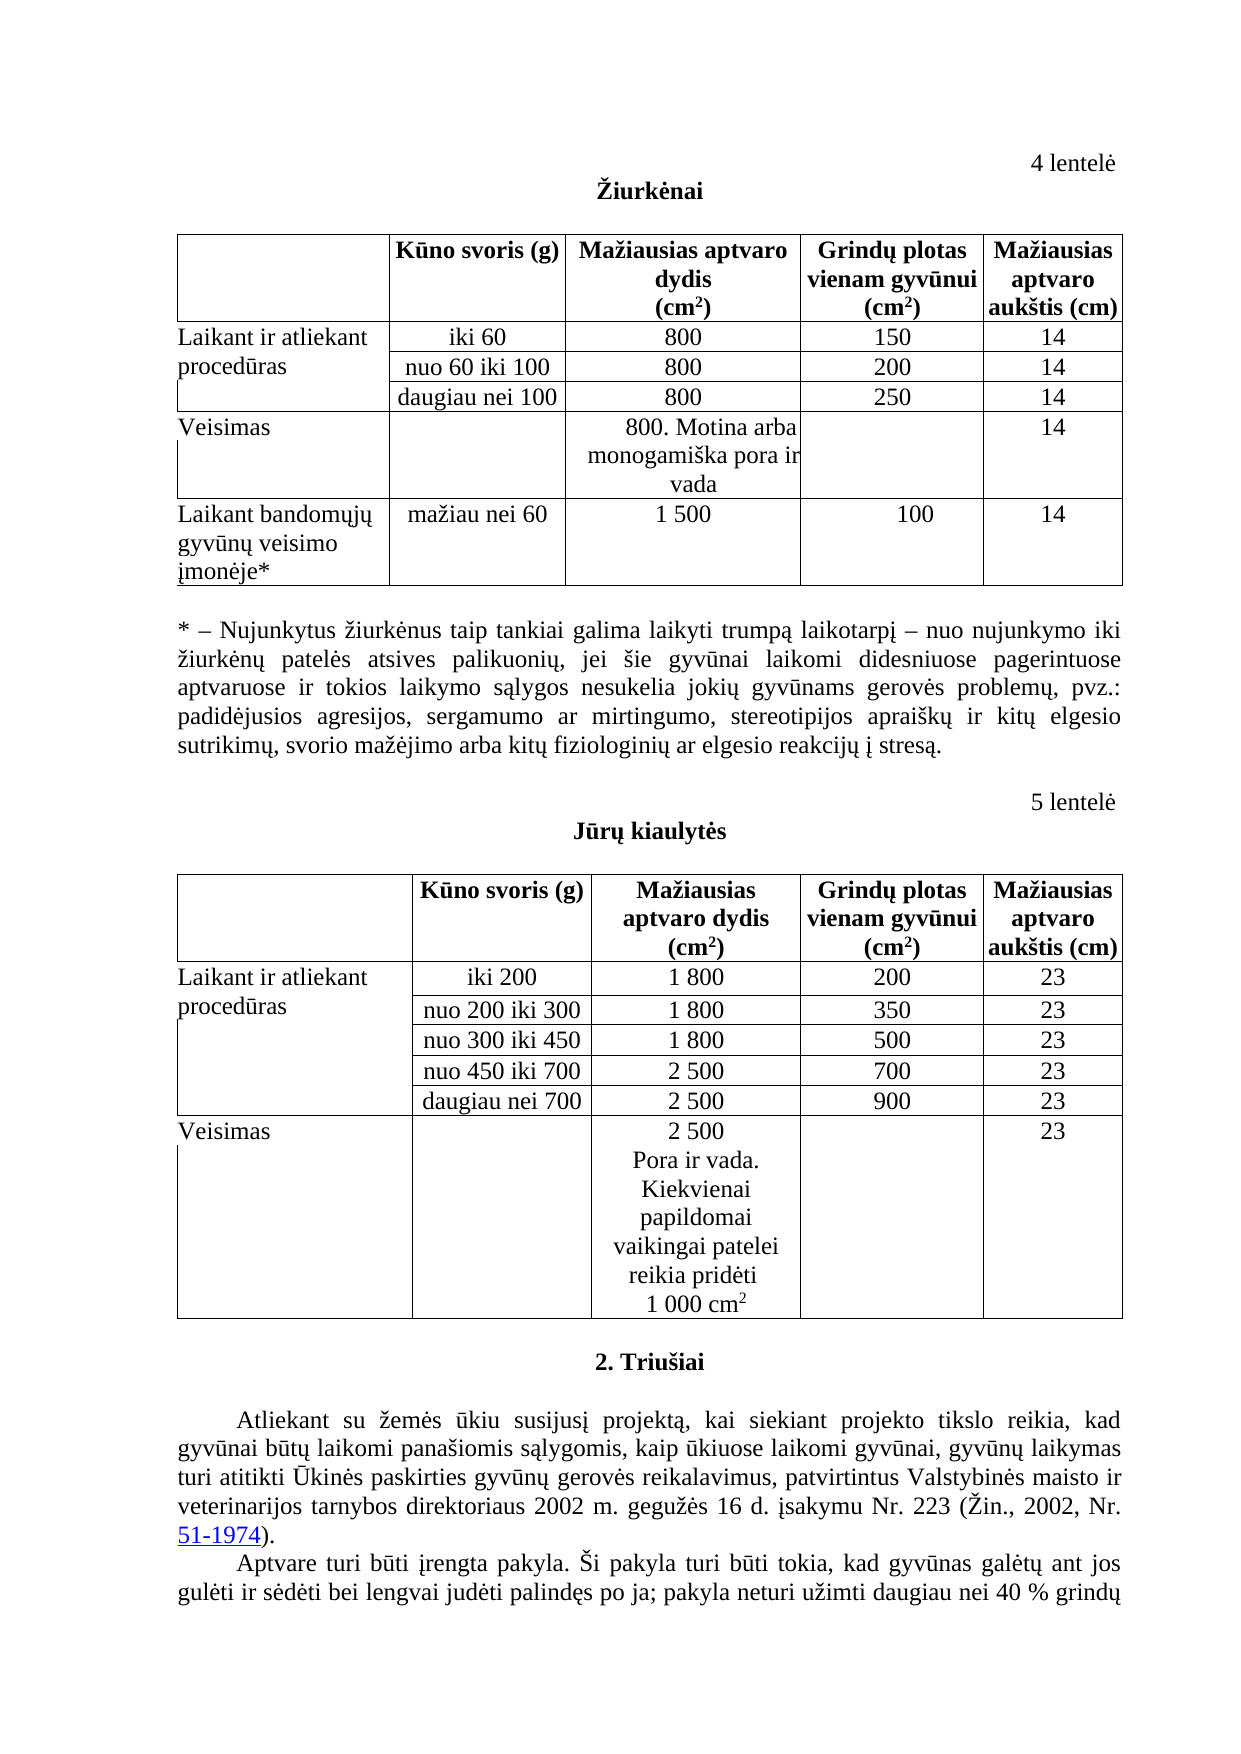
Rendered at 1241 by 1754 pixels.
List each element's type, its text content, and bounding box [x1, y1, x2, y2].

table_cell nuo 300 iki 450 [413, 1025, 591, 1055]
table_cell [801, 412, 983, 498]
table_cell 14 [984, 499, 1122, 585]
table_cell 800 [566, 382, 800, 411]
table_header Mažiausias aptvaro aukštis (cm) [984, 235, 1122, 321]
table_cell 14 [984, 322, 1122, 351]
table_header Kūno svoris (g) [390, 235, 565, 321]
table_header [178, 875, 412, 961]
table_cell 2 500 Pora ir vada. Kiekvienai papildomai vaikingai patelei reikia pridėti 1 000 cm2 [592, 1116, 800, 1317]
table_cell 800 [566, 352, 800, 381]
table_cell 200 [801, 352, 983, 381]
text Žiurkėnai [177, 176, 1122, 205]
table_cell 200 [801, 962, 983, 994]
table_cell nuo 200 iki 300 [413, 996, 591, 1024]
text Atliekant su žemės ūkiu susijusį projektą, kai siekiant projekto tikslo reikia, kad gyvūnai būtų laikomi panašiomis sąlygomis, kaip ūkiuose laikomi gyvūnai, gyvūnų laikymas turi atitikti Ūkinės paskirties gyvūnų gerovės reikalavimus, patvirtintus Valstybinės maisto ir veterinarijos tarnybos direktoriaus 2002 m. gegužės 16 d. įsakymu Nr. 223 (Žin., 2002, Nr. 51-1974). [177, 1405, 1122, 1548]
table_cell [413, 1116, 591, 1317]
table_cell [390, 412, 565, 498]
table_cell 23 [984, 1086, 1122, 1115]
table_cell 14 [984, 352, 1122, 381]
table_header Mažiausias aptvaro dydis (cm2) [566, 235, 800, 321]
text * – Nujunkytus žiurkėnus taip tankiai galima laikyti trumpą laikotarpį – nuo nujunkymo iki žiurkėnų patelės atsives palikuonių, jei šie gyvūnai laikomi didesniuose pagerintuose aptvaruose ir tokios laikymo sąlygos nesukelia jokių gyvūnams gerovės problemų, pvz.: padidėjusios agresijos, sergamumo ar mirtingumo, stereotipijos apraiškų ir kitų elgesio sutrikimų, svorio mažėjimo arba kitų fiziologinių ar elgesio reakcijų į stresą. [177, 615, 1122, 759]
text 4 lentelė [177, 148, 1122, 176]
table_cell Laikant bandomųjų gyvūnų veisimo įmonėje* [178, 499, 389, 585]
text Aptvare turi būti įrengta pakyla. Ši pakyla turi būti tokia, kad gyvūnas galėtų ant jos gulėti ir sėdėti bei lengvai judėti palindęs po ja; pakyla neturi užimti daugiau nei 40 % grindų [177, 1548, 1122, 1606]
table_cell 23 [984, 996, 1122, 1024]
table_cell daugiau nei 100 [390, 382, 565, 411]
table_header Mažiausias aptvaro dydis (cm2) [592, 875, 800, 961]
table_cell iki 60 [390, 322, 565, 351]
table_header [178, 235, 389, 321]
table_cell 23 [984, 1025, 1122, 1055]
table_cell 1 500 [566, 499, 800, 585]
table_cell mažiau nei 60 [390, 499, 565, 585]
table_cell Veisimas [178, 1116, 412, 1317]
text 2. Triušiai [177, 1347, 1122, 1376]
table_cell 250 [801, 382, 983, 411]
table_cell 2 500 [592, 1056, 800, 1085]
table_header Grindų plotas vienam gyvūnui (cm2) [801, 875, 983, 961]
table_header Grindų plotas vienam gyvūnui (cm2) [801, 235, 983, 321]
table_header Kūno svoris (g) [413, 875, 591, 961]
table_cell 350 [801, 996, 983, 1024]
table_header Mažiausias aptvaro aukštis (cm) [984, 875, 1122, 961]
table_cell 1 800 [592, 1025, 800, 1055]
table_cell 700 [801, 1056, 983, 1085]
text Jūrų kiaulytės [177, 816, 1122, 845]
table_cell 2 500 [592, 1086, 800, 1115]
table_cell 800 [566, 322, 800, 351]
table_cell 900 [801, 1086, 983, 1115]
table_cell nuo 60 iki 100 [390, 352, 565, 381]
table_cell 14 [984, 382, 1122, 411]
table_cell 1 800 [592, 996, 800, 1024]
table_cell [801, 1116, 983, 1317]
table_cell Laikant ir atliekant procedūras [178, 962, 412, 1115]
table_cell 23 [984, 1056, 1122, 1085]
table_cell 150 [801, 322, 983, 351]
table_cell 23 [984, 962, 1122, 994]
table_cell Veisimas [178, 412, 389, 498]
table_cell 800. Motina arba monogamiška pora ir vada [566, 412, 800, 498]
table_cell Laikant ir atliekant procedūras [178, 322, 389, 411]
table_cell iki 200 [413, 962, 591, 994]
text 5 lentelė [177, 787, 1122, 816]
table_cell 1 800 [592, 962, 800, 994]
table_cell nuo 450 iki 700 [413, 1056, 591, 1085]
table_cell 14 [984, 412, 1122, 498]
table_cell 500 [801, 1025, 983, 1055]
table_cell 23 [984, 1116, 1122, 1317]
table_cell 100 [801, 499, 983, 585]
table_cell daugiau nei 700 [413, 1086, 591, 1115]
